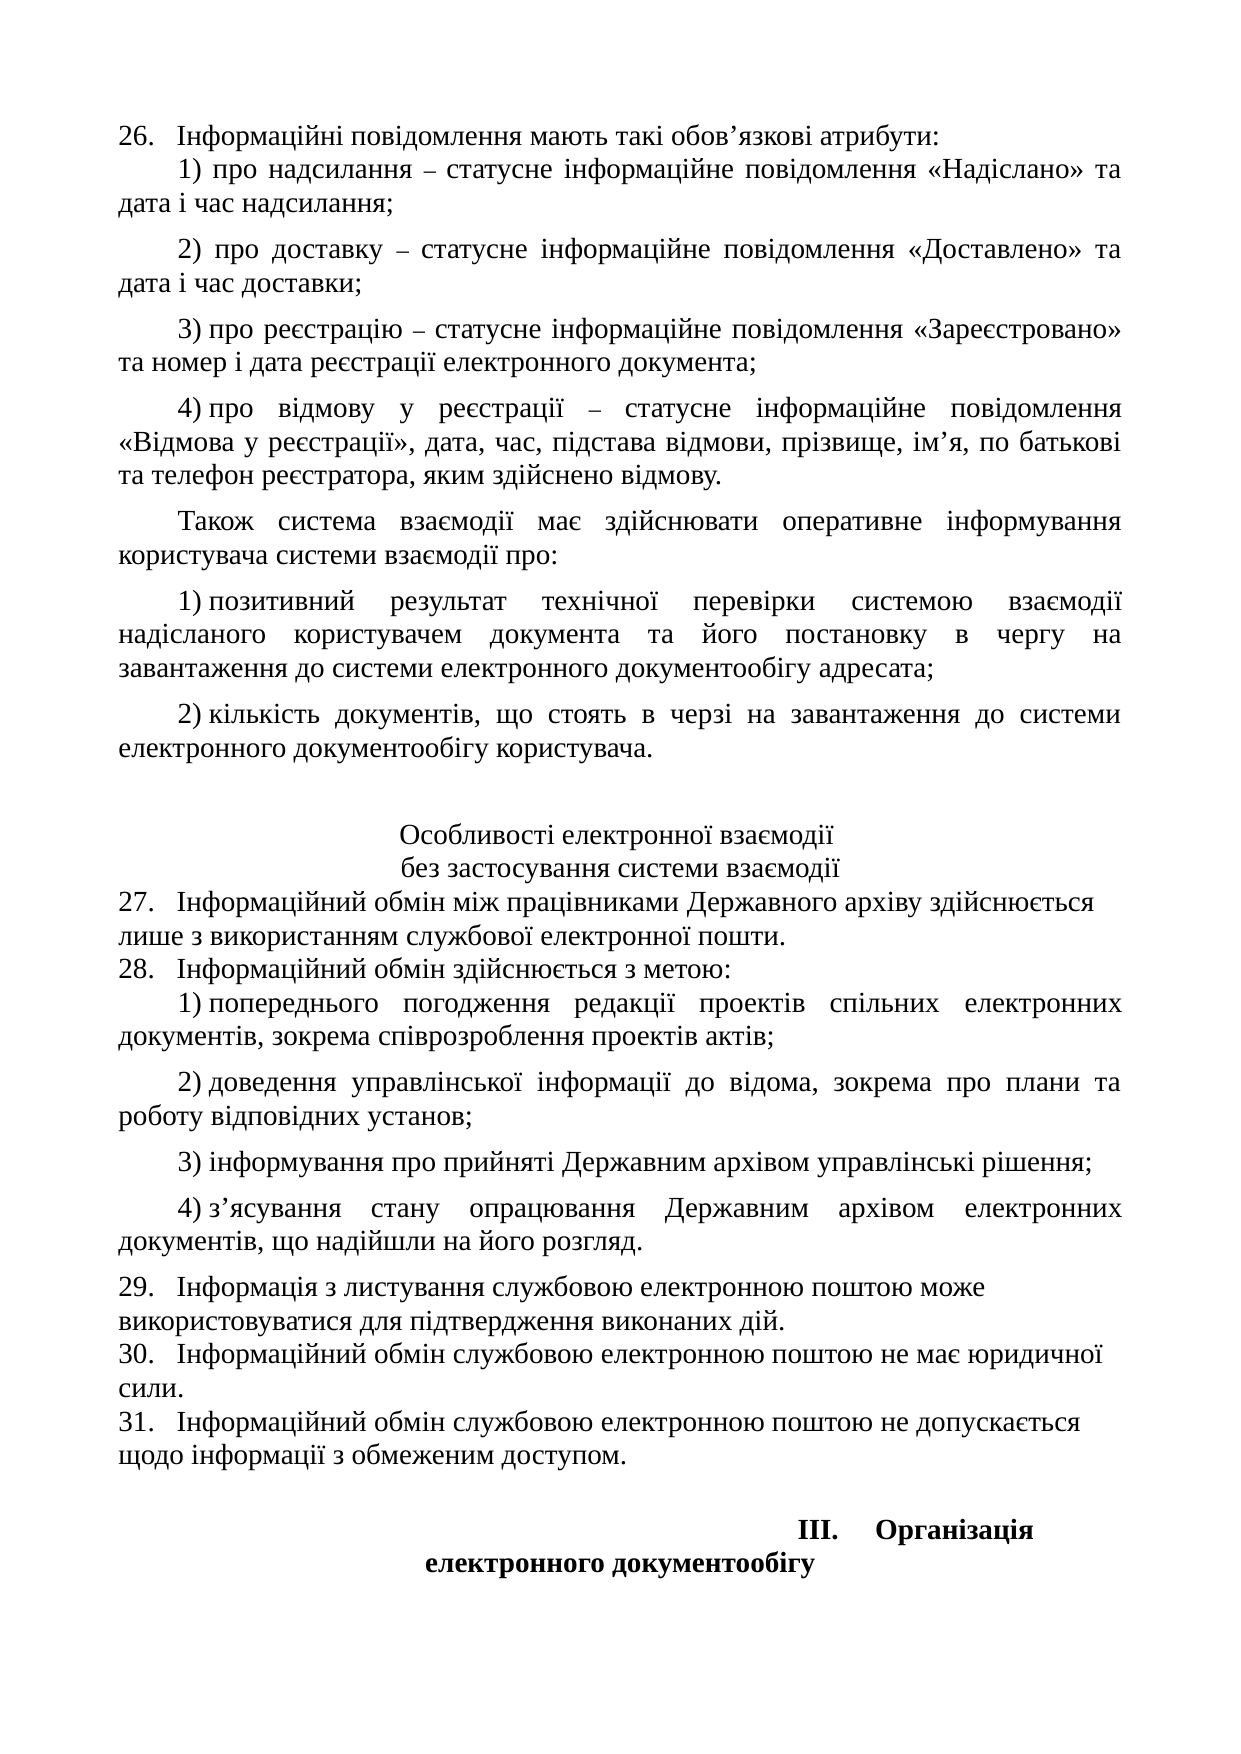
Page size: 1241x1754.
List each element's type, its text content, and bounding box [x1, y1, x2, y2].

text 4) про відмову у реєстрації – статусне інформаційне повідомлення «Відмова у реєстрації», дата, час, підстава відмови, прізвище, ім’я, по батькові та телефон реєстратора, яким здійснено відмову. [118, 390, 1122, 491]
text 1) про надсилання – статусне інформаційне повідомлення «Надіслано» та дата і час надсилання; [118, 152, 1122, 219]
subtitle Особливості електронної взаємодії [118, 817, 1122, 851]
text 1) позитивний результат технічної перевірки системою взаємодії надісланого користувачем документа та його постановку в чергу на завантаження до системи електронного документообігу адресата; [118, 583, 1122, 684]
text 3) інформування про прийняті Державним архівом управлінські рішення; [118, 1144, 1122, 1177]
text 4) з’ясування стану опрацювання Державним архівом електронних документів, що надійшли на його розгляд. [118, 1190, 1122, 1257]
subtitle 30. Інформаційний обмін службовою електронною поштою не має юридичної сили. [118, 1337, 1122, 1404]
subtitle 26. Інформаційні повідомлення мають такі обов’язкові атрибути: [118, 118, 1122, 152]
text Також система взаємодії має здійснювати оперативне інформування користувача системи взаємодії про: [118, 503, 1122, 571]
subtitle 31. Інформаційний обмін службовою електронною поштою не допускається щодо інформації з обмеженим доступом. [118, 1404, 1122, 1471]
text 2) про доставку – статусне інформаційне повідомлення «Доставлено» та дата і час доставки; [118, 231, 1122, 298]
subtitle 29. Інформація з листування службовою електронною поштою може використовуватися для підтвердження виконаних дій. [118, 1269, 1122, 1337]
text 1) попереднього погодження редакції проектів спільних електронних документів, зокрема співрозроблення проектів актів; [118, 985, 1122, 1052]
text 2) доведення управлінської інформації до відома, зокрема про плани та роботу відповідних установ; [118, 1064, 1122, 1131]
text 3) про реєстрацію – статусне інформаційне повідомлення «Зареєстровано» та номер і дата реєстрації електронного документа; [118, 311, 1122, 378]
subtitle 27. Інформаційний обмін між працівниками Державного архіву здійснюється лише з використанням службової електронної пошти. [118, 884, 1122, 951]
text 2) кількість документів, що стоять в черзі на завантаження до системи електронного документообігу користувача. [118, 696, 1122, 763]
subtitle III. Організація електронного документообігу [118, 1512, 1122, 1579]
subtitle 28. Інформаційний обмін здійснюється з метою: [118, 951, 1122, 985]
subtitle без застосування системи взаємодії [118, 851, 1122, 884]
